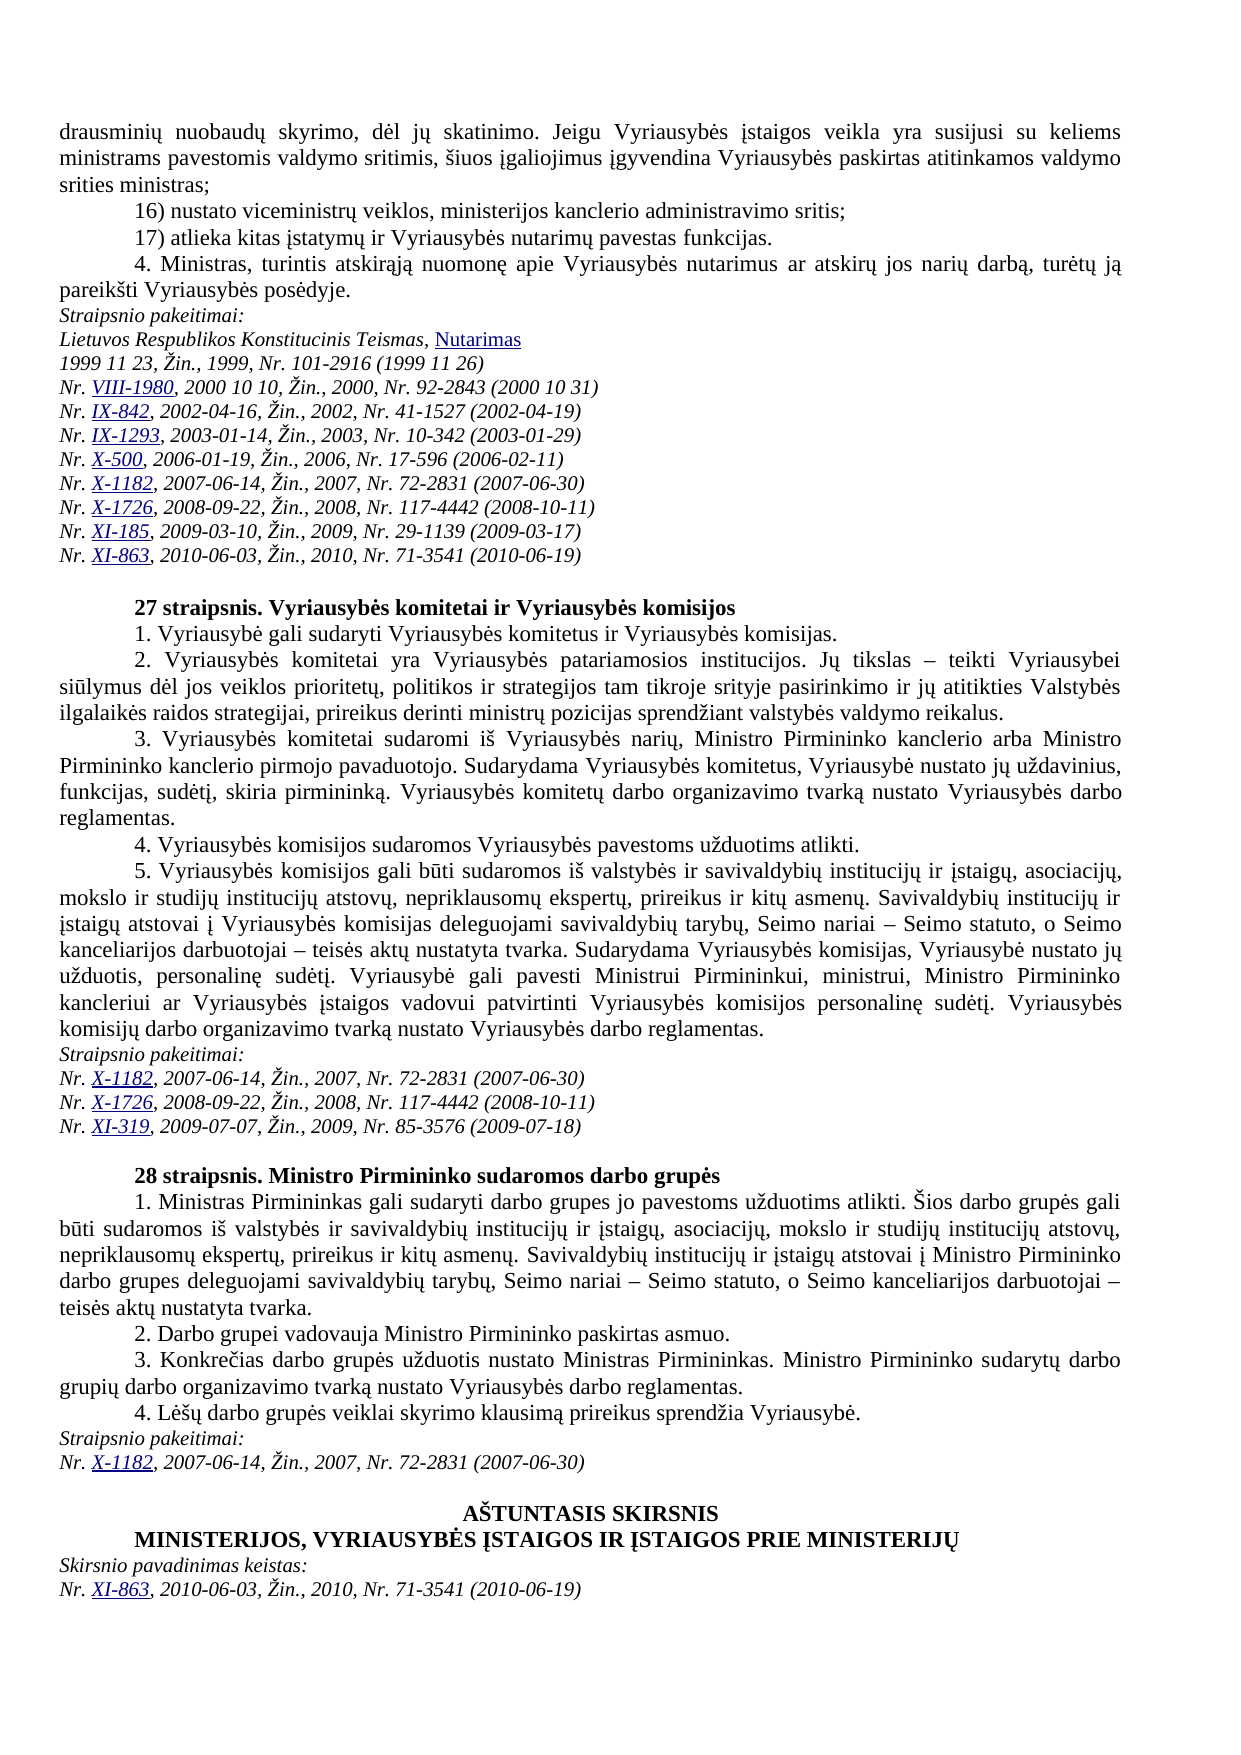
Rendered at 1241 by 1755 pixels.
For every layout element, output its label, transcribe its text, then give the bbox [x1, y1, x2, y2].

text 3. Vyriausybės komitetai sudaromi iš Vyriausybės narių, Ministro Pirmininko kanclerio arba Ministro Pirmininko kanclerio pirmojo pavaduotojo. Sudarydama Vyriausybės komitetus, Vyriausybė nustato jų uždavinius, funkcijas, sudėtį, skiria pirmininką. Vyriausybės komitetų darbo organizavimo tvarką nustato Vyriausybės darbo reglamentas. [59, 725, 1122, 831]
text Nr. XI-319, 2009-07-07, Žin., 2009, Nr. 85-3576 (2009-07-18) [59, 1114, 1122, 1138]
text Straipsnio pakeitimai: [59, 1042, 1122, 1066]
text 4. Lėšų darbo grupės veiklai skyrimo klausimą prireikus sprendžia Vyriausybė. [59, 1399, 1122, 1426]
text 2. Vyriausybės komitetai yra Vyriausybės patariamosios institucijos. Jų tikslas – teikti Vyriausybei siūlymus dėl jos veiklos prioritetų, politikos ir strategijos tam tikroje srityje pasirinkimo ir jų atitikties Valstybės ilgalaikės raidos strategijai, prireikus derinti ministrų pozicijas sprendžiant valstybės valdymo reikalus. [59, 646, 1122, 725]
text 17) atlieka kitas įstatymų ir Vyriausybės nutarimų pavestas funkcijas. [59, 223, 1122, 250]
text 16) nustato viceministrų veiklos, ministerijos kanclerio administravimo sritis; [59, 197, 1122, 223]
text 5. Vyriausybės komisijos gali būti sudaromos iš valstybės ir savivaldybių institucijų ir įstaigų, asociacijų, mokslo ir studijų institucijų atstovų, nepriklausomų ekspertų, prireikus ir kitų asmenų. Savivaldybių institucijų ir įstaigų atstovai į Vyriausybės komisijas deleguojami savivaldybių tarybų, Seimo nariai ­– Seimo statuto, o Seimo kanceliarijos darbuotojai – teisės aktų nustatyta tvarka. Sudarydama Vyriausybės komisijas, Vyriausybė nustato jų užduotis, personalinę sudėtį. Vyriausybė gali pavesti Ministrui Pirmininkui, ministrui, Ministro Pirmininko kancleriui ar Vyriausybės įstaigos vadovui patvirtinti Vyriausybės komisijos personalinę sudėtį. Vyriausybės komisijų darbo organizavimo tvarką nustato Vyriausybės darbo reglamentas. [59, 857, 1122, 1042]
text 3. Konkrečias darbo grupės užduotis nustato Ministras Pirmininkas. Ministro Pirmininko sudarytų darbo grupių darbo organizavimo tvarką nustato Vyriausybės darbo reglamentas. [59, 1346, 1122, 1399]
text Nr. IX-842, 2002-04-16, Žin., 2002, Nr. 41-1527 (2002-04-19) [59, 399, 1122, 423]
text Nr. X-1182, 2007-06-14, Žin., 2007, Nr. 72-2831 (2007-06-30) [59, 471, 1122, 495]
text 28 straipsnis. Ministro Pirmininko sudaromos darbo grupės [59, 1162, 1122, 1188]
text Nr. X-1182, 2007-06-14, Žin., 2007, Nr. 72-2831 (2007-06-30) [59, 1449, 1122, 1474]
text 27 straipsnis. Vyriausybės komitetai ir Vyriausybės komisijos [59, 594, 1122, 620]
text Nr. XI-863, 2010-06-03, Žin., 2010, Nr. 71-3541 (2010-06-19) [59, 543, 1122, 567]
text Nr. X-500, 2006-01-19, Žin., 2006, Nr. 17-596 (2006-02-11) [59, 447, 1122, 471]
text Nr. XI-863, 2010-06-03, Žin., 2010, Nr. 71-3541 (2010-06-19) [59, 1577, 1122, 1601]
text Nr. IX-1293, 2003-01-14, Žin., 2003, Nr. 10-342 (2003-01-29) [59, 423, 1122, 447]
text Nr. XI-185, 2009-03-10, Žin., 2009, Nr. 29-1139 (2009-03-17) [59, 519, 1122, 543]
text AŠTUNTASIS SKIRSNIS [59, 1500, 1122, 1526]
text 2. Darbo grupei vadovauja Ministro Pirmininko paskirtas asmuo. [59, 1320, 1122, 1346]
text Straipsnio pakeitimai: [59, 303, 1122, 327]
text Nr. X-1726, 2008-09-22, Žin., 2008, Nr. 117-4442 (2008-10-11) [59, 1090, 1122, 1114]
text Nr. X-1182, 2007-06-14, Žin., 2007, Nr. 72-2831 (2007-06-30) [59, 1066, 1122, 1090]
text Nr. X-1726, 2008-09-22, Žin., 2008, Nr. 117-4442 (2008-10-11) [59, 495, 1122, 519]
text Skirsnio pavadinimas keistas: [59, 1553, 1122, 1577]
text 1999 11 23, Žin., 1999, Nr. 101-2916 (1999 11 26) [59, 351, 1122, 375]
text 1. Vyriausybė gali sudaryti Vyriausybės komitetus ir Vyriausybės komisijas. [59, 620, 1122, 646]
text drausminių nuobaudų skyrimo, dėl jų skatinimo. Jeigu Vyriausybės įstaigos veikla yra susijusi su keliems ministrams pavestomis valdymo sritimis, šiuos įgaliojimus įgyvendina Vyriausybės paskirtas atitinkamos valdymo srities ministras; [59, 118, 1122, 197]
text 4. Vyriausybės komisijos sudaromos Vyriausybės pavestoms užduotims atlikti. [59, 831, 1122, 857]
text Straipsnio pakeitimai: [59, 1426, 1122, 1449]
text MINISTERIJOS, VYRIAUSYBĖS ĮSTAIGOS IR ĮSTAIGOS PRIE MINISTERIJŲ [59, 1526, 1122, 1553]
text Lietuvos Respublikos Konstitucinis Teismas, Nutarimas [59, 327, 1122, 351]
text 1. Ministras Pirmininkas gali sudaryti darbo grupes jo pavestoms užduotims atlikti. Šios darbo grupės gali būti sudaromos iš valstybės ir savivaldybių institucijų ir įstaigų, asociacijų, mokslo ir studijų institucijų atstovų, nepriklausomų ekspertų, prireikus ir kitų asmenų. Savivaldybių institucijų ir įstaigų atstovai į Ministro Pirmininko darbo grupes deleguojami savivaldybių tarybų, Seimo nariai – Seimo statuto, o Seimo kanceliarijos darbuotojai – teisės aktų nustatyta tvarka. [59, 1188, 1122, 1320]
text 4. Ministras, turintis atskirąją nuomonę apie Vyriausybės nutarimus ar atskirų jos narių darbą, turėtų ją pareikšti Vyriausybės posėdyje. [59, 250, 1122, 303]
text Nr. VIII-1980, 2000 10 10, Žin., 2000, Nr. 92-2843 (2000 10 31) [59, 375, 1122, 399]
